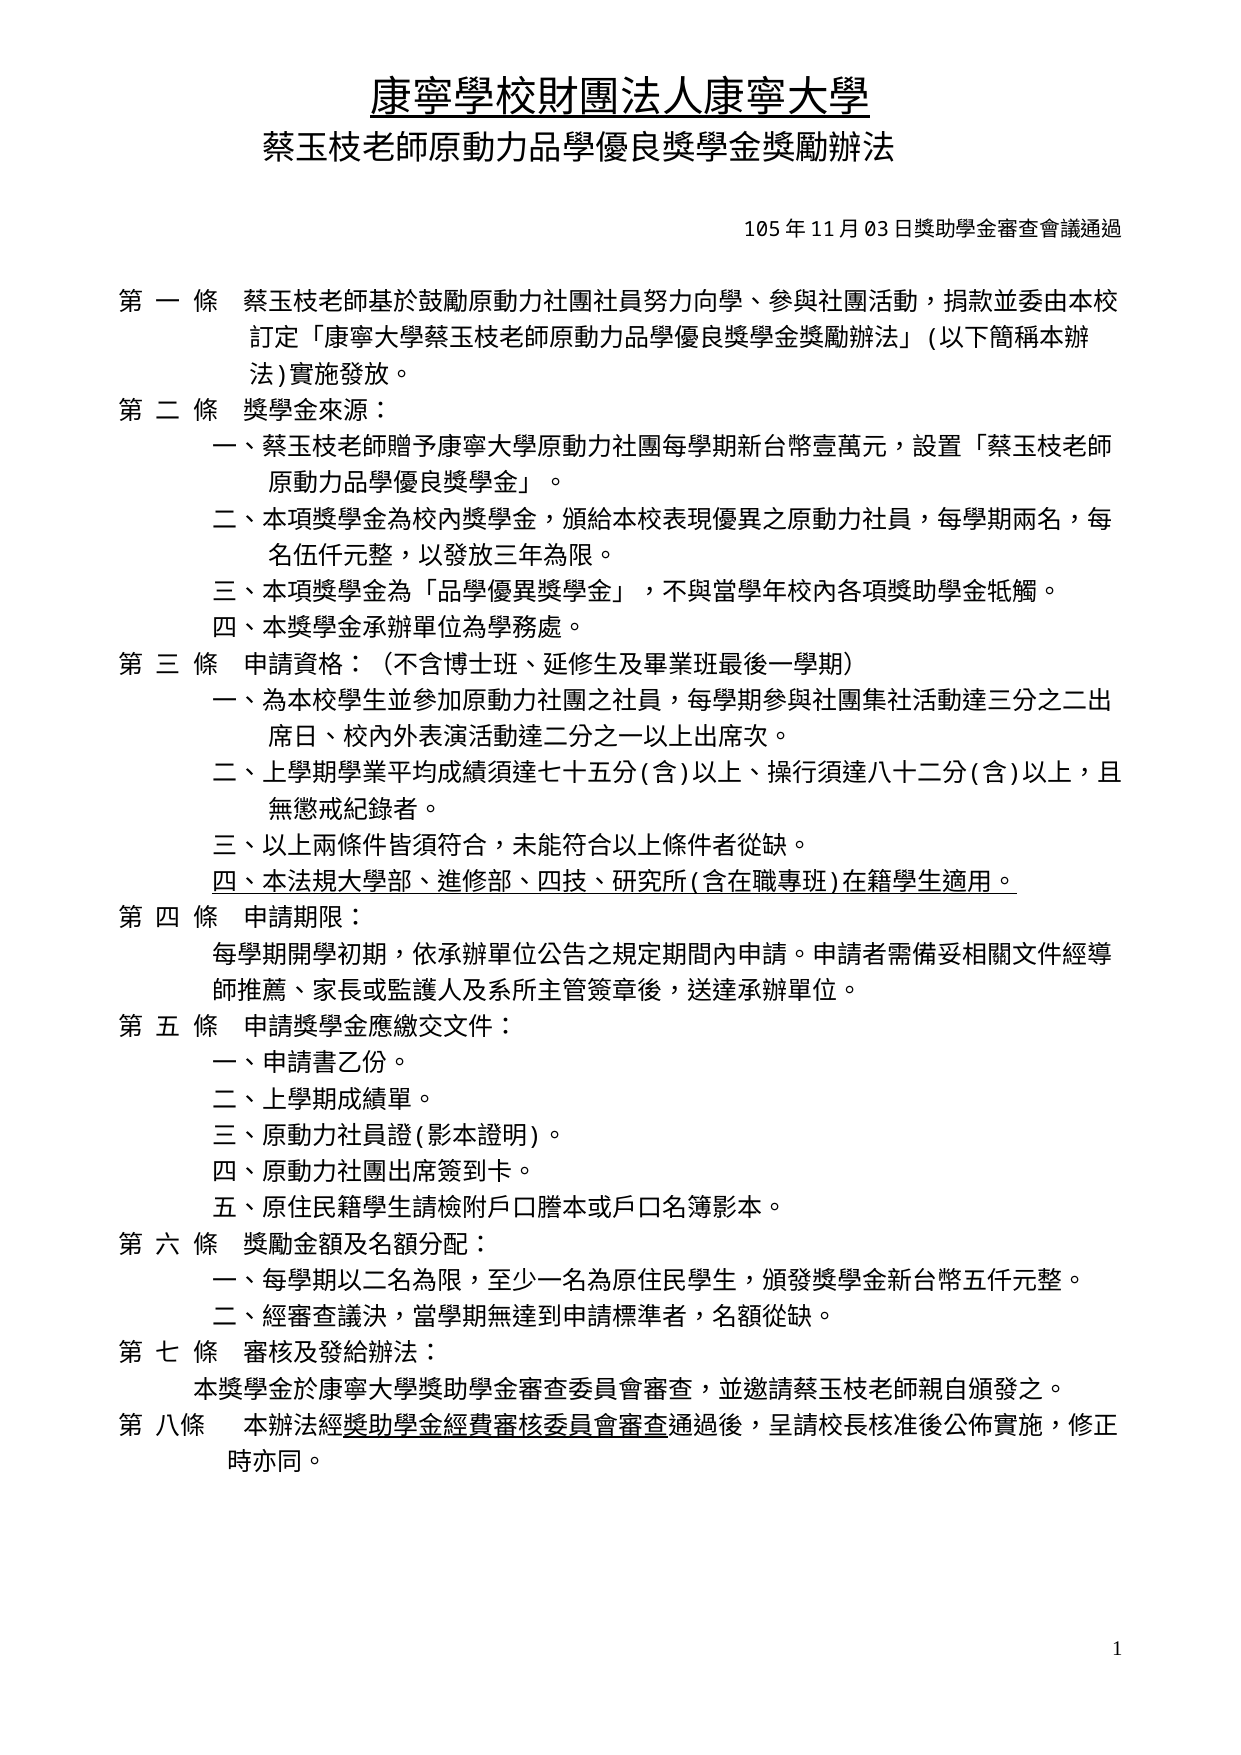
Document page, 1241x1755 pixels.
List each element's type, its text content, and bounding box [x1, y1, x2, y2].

text 二、經審查議決，當學期無達到申請標準者，名額從缺。 [118, 1297, 1122, 1333]
text 二、上學期學業平均成績須達七十五分(含)以上、操行須達八十二分(含)以上，且無懲戒紀錄者。 [212, 753, 1122, 825]
text 第 四 條 申請期限： [118, 898, 1122, 934]
text 第 六 條 獎勵金額及名額分配： [118, 1224, 1122, 1260]
text 一、蔡玉枝老師贈予康寧大學原動力社團每學期新台幣壹萬元，設置「蔡玉枝老師原動力品學優良獎學金」。 [212, 427, 1122, 499]
text 一、為本校學生並參加原動力社團之社員，每學期參與社團集社活動達三分之二出席日、校內外表演活動達二分之一以上出席次。 [212, 680, 1122, 753]
text 第 三 條 申請資格：（不含博士班、延修生及畢業班最後一學期） [118, 644, 1122, 680]
text 本獎學金於康寧大學獎助學金審查委員會審查，並邀請蔡玉枝老師親自頒發之。 [118, 1369, 1122, 1405]
text 每學期開學初期，依承辦單位公告之規定期間內申請。申請者需備妥相關文件經導師推薦、家長或監護人及系所主管簽章後，送達承辦單位。 [212, 934, 1122, 1007]
text 三、以上兩條件皆須符合，未能符合以上條件者從缺。 [212, 825, 1122, 862]
text 四、本獎學金承辦單位為學務處。 [212, 608, 1122, 644]
text 第 二 條 獎學金來源： [118, 390, 1122, 427]
text 五、原住民籍學生請檢附戶口謄本或戶口名簿影本。 [118, 1188, 1122, 1224]
text 三、本項獎學金為「品學優異獎學金」，不與當學年校內各項獎助學金牴觸。 [212, 572, 1122, 608]
text 一、申請書乙份。 [118, 1043, 1122, 1079]
text 第 八條 本辦法經奬助學金經費審核委員會審查通過後，呈請校長核准後公佈實施，修正時亦同。 [118, 1405, 1122, 1478]
text 四、原動力社團出席簽到卡。 [118, 1152, 1122, 1188]
text 105年11月03日獎助學金審查會議通過 [118, 207, 1122, 244]
text 二、上學期成績單。 [118, 1079, 1122, 1115]
text 四、本法規大學部、進修部、四技、研究所(含在職專班)在籍學生適用。 [212, 862, 1122, 898]
text 第 七 條 審核及發給辦法： [118, 1333, 1122, 1369]
text 第 五 條 申請獎學金應繳交文件： [118, 1007, 1122, 1043]
text 三、原動力社員證(影本證明)。 [118, 1115, 1122, 1152]
text 一、每學期以二名為限，至少一名為原住民學生，頒發獎學金新台幣五仟元整。 [118, 1260, 1122, 1297]
text 康寧學校財團法人康寧大學 [118, 75, 1122, 121]
text 蔡玉枝老師原動力品學優良獎學金獎勵辦法 [118, 121, 1039, 169]
text 二、本項獎學金為校內獎學金，頒給本校表現優異之原動力社員，每學期兩名，每名伍仟元整，以發放三年為限。 [212, 499, 1122, 572]
text 第 一 條 蔡玉枝老師基於鼓勵原動力社團社員努力向學、參與社團活動，捐款並委由本校訂定「康寧大學蔡玉枝老師原動力品學優良獎學金獎勵辦法」(以下簡稱本辦法)實施發放。 [118, 282, 1122, 390]
